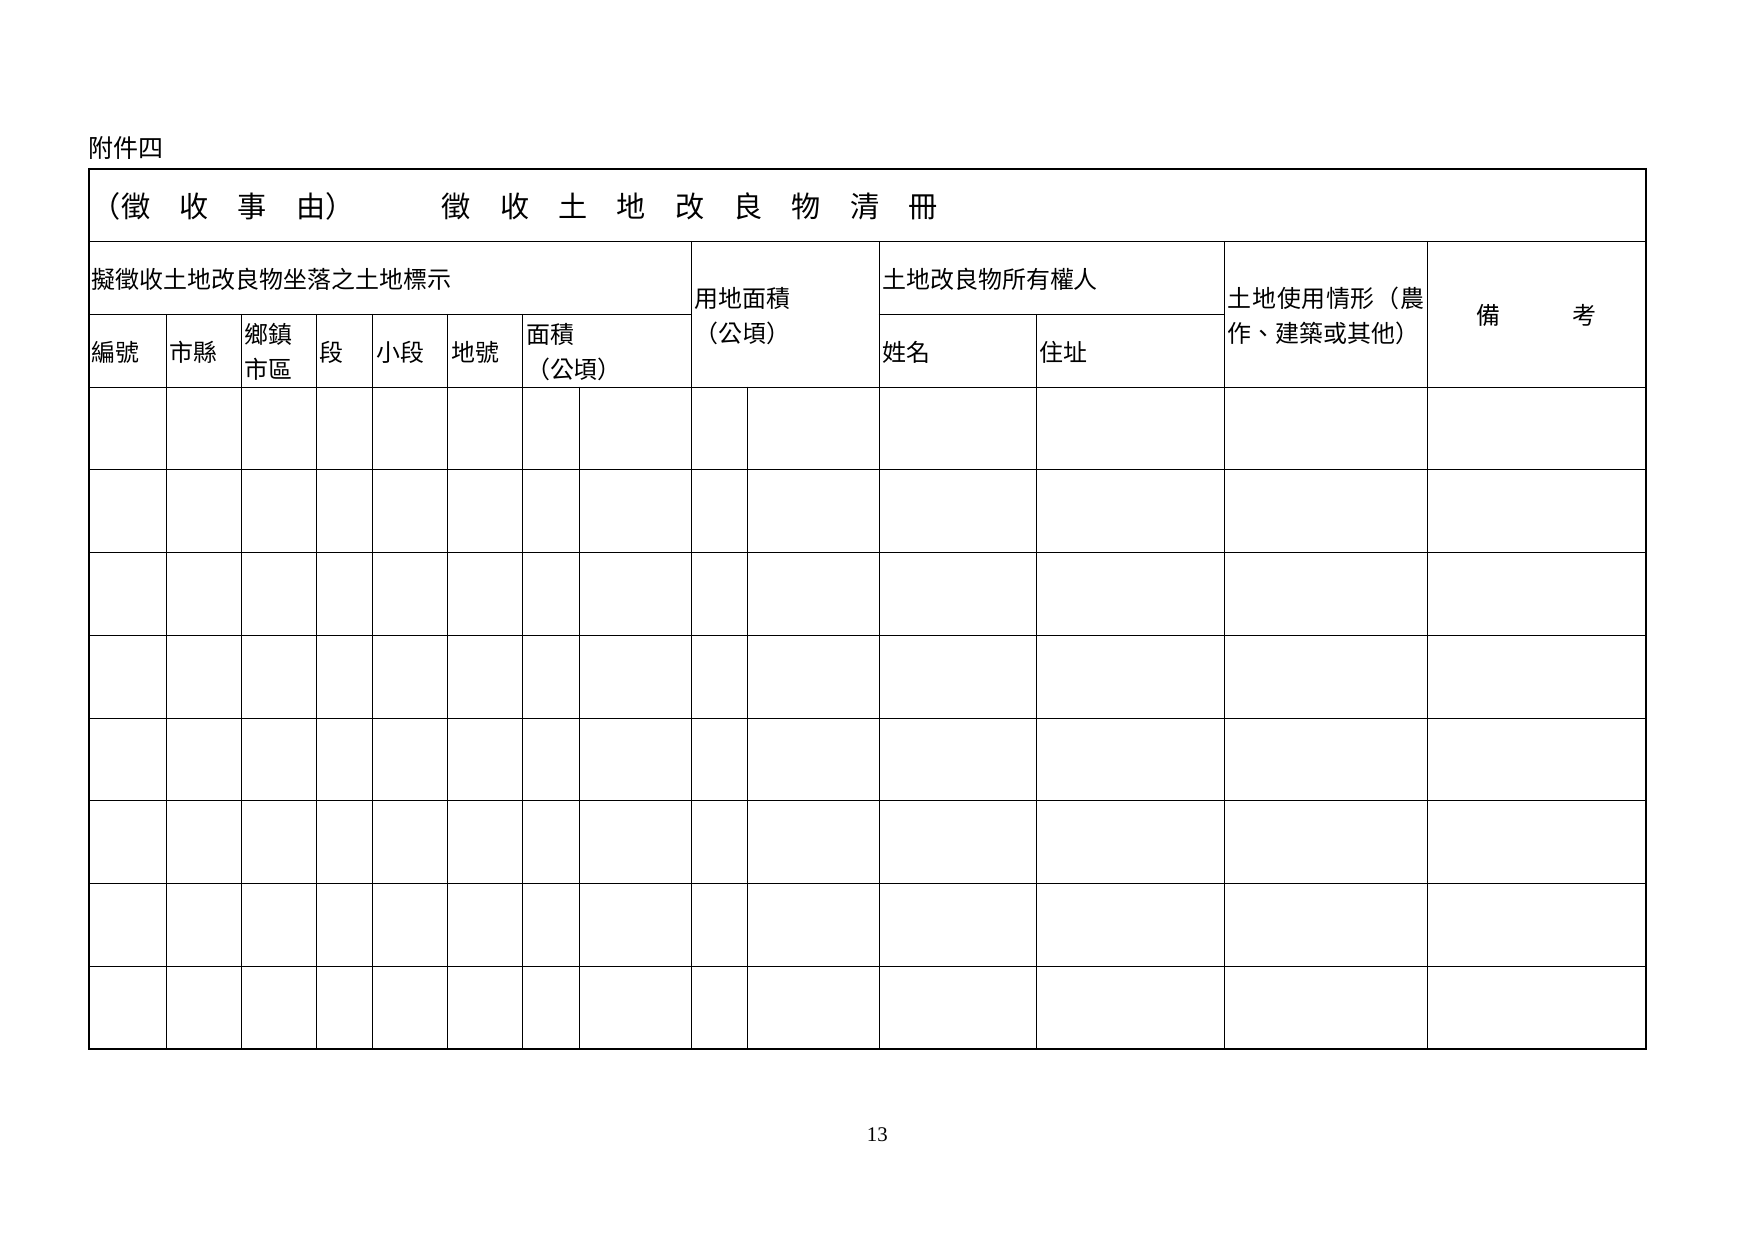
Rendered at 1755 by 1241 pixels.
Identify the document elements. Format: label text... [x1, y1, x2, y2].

table_cell [448, 636, 522, 717]
table_cell [373, 719, 447, 800]
table_cell [580, 801, 691, 883]
table_cell [1037, 388, 1224, 469]
table_cell [880, 884, 1036, 966]
table_header （徵 收 事 由） 徵 收 土 地 改 良 物 清 冊 [90, 170, 1645, 241]
table_cell [748, 636, 879, 717]
table_cell [692, 470, 747, 552]
table_cell [242, 470, 316, 552]
table_cell [242, 967, 316, 1048]
table_cell [1037, 553, 1224, 635]
table_cell [1428, 553, 1645, 635]
table_cell [242, 636, 316, 717]
table_cell 土地使用情形（農作、建築或其他） [1225, 242, 1427, 387]
table_cell [317, 719, 372, 800]
table_cell [1428, 801, 1645, 883]
table_cell [373, 967, 447, 1048]
table_cell [242, 884, 316, 966]
table_cell [317, 801, 372, 883]
table_cell [523, 967, 579, 1048]
table_cell [317, 967, 372, 1048]
table_cell [373, 470, 447, 552]
table_cell [748, 719, 879, 800]
table_cell [523, 719, 579, 800]
table_cell [242, 719, 316, 800]
table_cell [1037, 801, 1224, 883]
table_cell [373, 636, 447, 717]
table_cell [1037, 719, 1224, 800]
table_cell 備 考 [1428, 242, 1645, 387]
table_cell [748, 801, 879, 883]
table_cell [317, 884, 372, 966]
table_cell [90, 967, 166, 1048]
table_cell [448, 553, 522, 635]
table_cell 姓名 [880, 315, 1036, 387]
table_cell [692, 388, 747, 469]
table_cell [448, 884, 522, 966]
table_cell 用地面積 （公頃） [692, 242, 879, 387]
table_cell [1225, 719, 1427, 800]
table_cell [1037, 636, 1224, 717]
table_cell [692, 719, 747, 800]
table_cell [167, 388, 241, 469]
table_cell [90, 553, 166, 635]
table_cell [90, 884, 166, 966]
table_cell [523, 470, 579, 552]
table_cell [692, 801, 747, 883]
table_cell [580, 967, 691, 1048]
table_cell 地號 [448, 315, 522, 387]
table_cell [880, 967, 1036, 1048]
table_cell [1225, 884, 1427, 966]
table_cell [880, 636, 1036, 717]
table_cell [448, 719, 522, 800]
table_cell [523, 636, 579, 717]
table_cell [580, 636, 691, 717]
table_cell [580, 470, 691, 552]
table_cell [317, 636, 372, 717]
table_cell [880, 801, 1036, 883]
table_cell 小段 [373, 315, 447, 387]
table_cell [448, 967, 522, 1048]
table_cell [523, 884, 579, 966]
table_cell [167, 553, 241, 635]
table_cell [448, 388, 522, 469]
table_cell [373, 388, 447, 469]
table_cell [880, 719, 1036, 800]
table_cell [1225, 801, 1427, 883]
table_cell [692, 636, 747, 717]
table_cell [317, 553, 372, 635]
table_cell [90, 636, 166, 717]
table_cell [317, 470, 372, 552]
table_cell [523, 553, 579, 635]
table_cell [580, 884, 691, 966]
table_cell [167, 636, 241, 717]
table_cell [1037, 967, 1224, 1048]
table_cell [1225, 388, 1427, 469]
table_cell [1428, 967, 1645, 1048]
table_cell [90, 470, 166, 552]
table_cell [580, 388, 691, 469]
table_cell [1428, 719, 1645, 800]
table_cell [1037, 470, 1224, 552]
table_cell 段 [317, 315, 372, 387]
table_cell [167, 719, 241, 800]
table_cell [1428, 636, 1645, 717]
table_cell [242, 388, 316, 469]
text 附件四 [89, 105, 1666, 168]
table_cell [523, 801, 579, 883]
table_cell [1428, 884, 1645, 966]
table_cell [748, 470, 879, 552]
table_cell [317, 388, 372, 469]
table_cell 市縣 [167, 315, 241, 387]
table_cell [1225, 967, 1427, 1048]
table_cell [748, 553, 879, 635]
table_cell [373, 884, 447, 966]
table_cell [692, 553, 747, 635]
table_cell [880, 470, 1036, 552]
table_cell [1225, 553, 1427, 635]
table_cell [1037, 884, 1224, 966]
table_cell [448, 470, 522, 552]
table_cell [692, 967, 747, 1048]
table_cell [748, 884, 879, 966]
table_cell [692, 884, 747, 966]
table_cell [448, 801, 522, 883]
table_cell [748, 967, 879, 1048]
table_cell [580, 553, 691, 635]
table_cell [1428, 388, 1645, 469]
table_cell [167, 967, 241, 1048]
table_cell [167, 801, 241, 883]
table_cell [880, 388, 1036, 469]
table_cell 鄉鎮 市區 [242, 315, 316, 387]
table_cell [90, 388, 166, 469]
table_cell [523, 388, 579, 469]
table_cell [1225, 636, 1427, 717]
table_cell [880, 553, 1036, 635]
table_cell 擬徵收土地改良物坐落之土地標示 [90, 242, 691, 314]
table_cell [242, 553, 316, 635]
table_cell 編號 [90, 315, 166, 387]
table_cell [90, 801, 166, 883]
table_cell [90, 719, 166, 800]
table_cell 土地改良物所有權人 [880, 242, 1224, 314]
table_cell [242, 801, 316, 883]
table_cell [1428, 470, 1645, 552]
table_cell [167, 884, 241, 966]
table_cell [373, 801, 447, 883]
table_cell [167, 470, 241, 552]
table_cell [1225, 470, 1427, 552]
table_cell 面積 （公頃） [523, 315, 691, 387]
table_cell [580, 719, 691, 800]
table_cell [373, 553, 447, 635]
table_cell 住址 [1037, 315, 1224, 387]
table_cell [748, 388, 879, 469]
